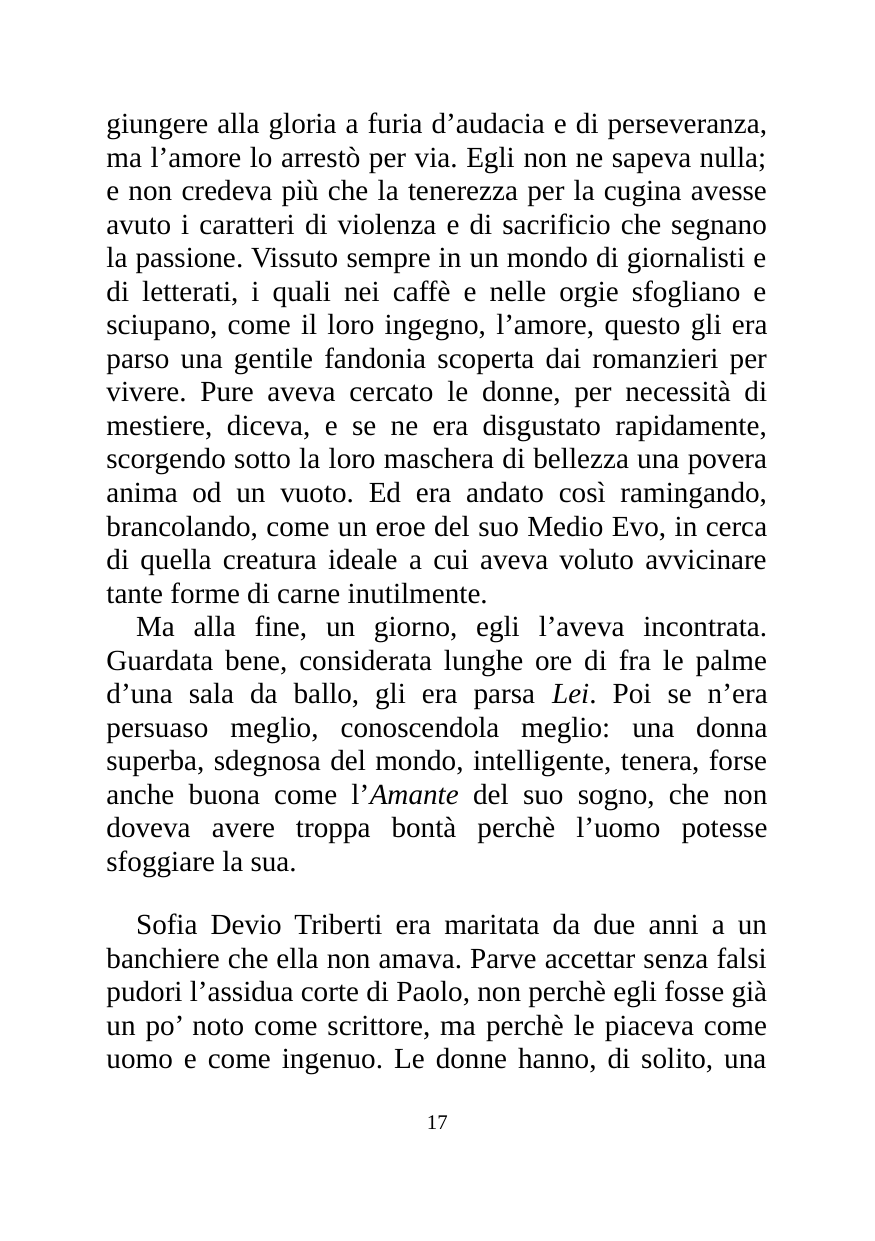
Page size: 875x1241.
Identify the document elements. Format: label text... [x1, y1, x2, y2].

text Ma alla fine, un giorno, egli l’aveva incontrata. Guardata bene, considerata lunghe ore di fra le palme d’una sala da ballo, gli era parsa Lei. Poi se n’era persuaso meglio, conoscendola meglio: una donna superba, sdegnosa del mondo, intelligente, tenera, forse anche buona come l’Amante del suo sogno, che non doveva avere troppa bontà perchè l’uomo potesse sfoggiare la sua. [106, 609, 768, 878]
text giungere alla gloria a furia d’audacia e di perseveranza, ma l’amore lo arrestò per via. Egli non ne sapeva nulla; e non credeva più che la tenerezza per la cugina avesse avuto i caratteri di violenza e di sacrificio che segnano la passione. Vissuto sempre in un mondo di giornalisti e di letterati, i quali nei caffè e nelle orgie sfogliano e sciupano, come il loro ingegno, l’amore, questo gli era parso una gentile fandonia scoperta dai romanzieri per vivere. Pure aveva cercato le donne, per necessità di mestiere, diceva, e se ne era disgustato rapidamente, scorgendo sotto la loro maschera di bellezza una povera anima od un vuoto. Ed era andato così ramingando, brancolando, come un eroe del suo Medio Evo, in cerca di quella creatura ideale a cui aveva voluto avvicinare tante forme di carne inutilmente. [106, 106, 768, 609]
text Sofia Devio Triberti era maritata da due anni a un banchiere che ella non amava. Parve accettar senza falsi pudori l’assidua corte di Paolo, non perchè egli fosse già un po’ noto come scrittore, ma perchè le piaceva come uomo e come ingenuo. Le donne hanno, di solito, una [106, 907, 768, 1075]
